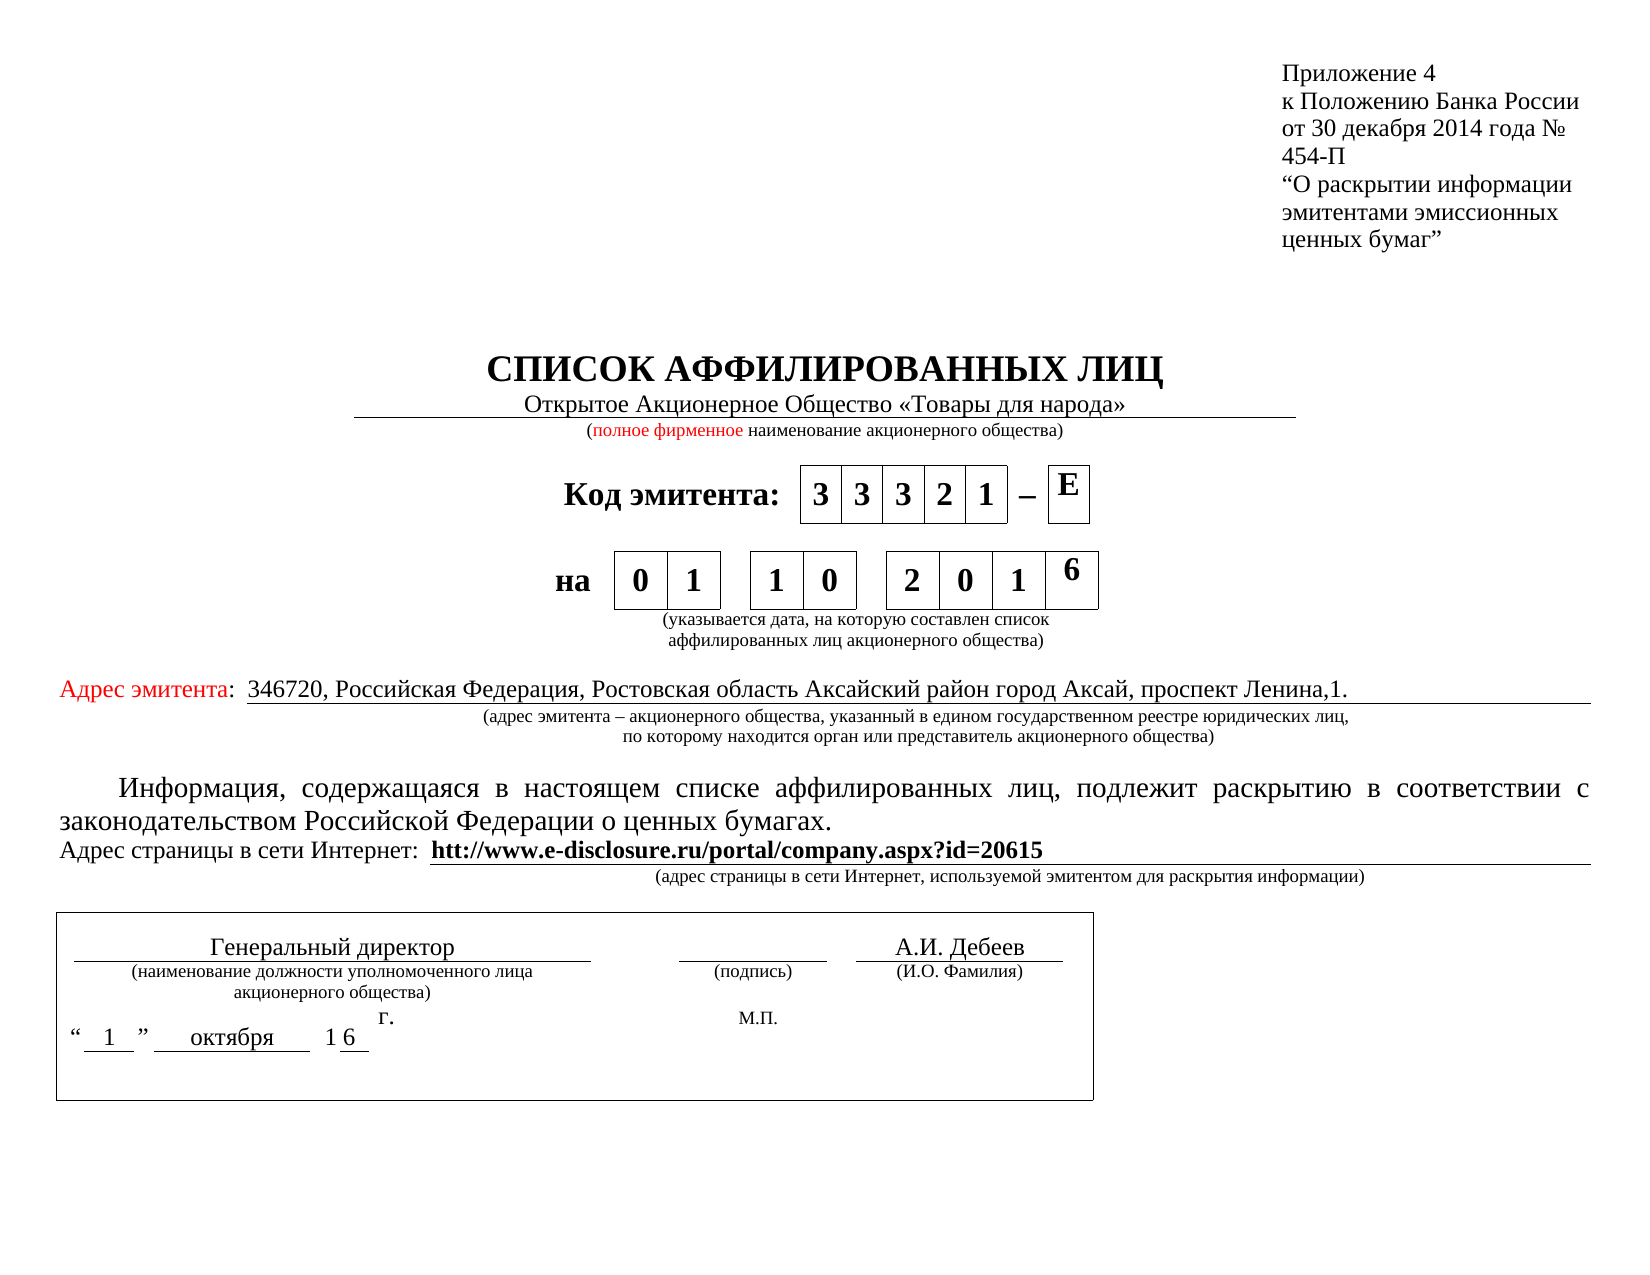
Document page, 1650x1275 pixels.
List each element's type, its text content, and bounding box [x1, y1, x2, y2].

table_cell “ [57, 1002, 84, 1051]
table_header А.И. Дебеев [856, 913, 1063, 961]
table_header 1 [966, 466, 1007, 523]
table_header 2 [925, 466, 965, 523]
table_cell [57, 961, 74, 1002]
table_header [1063, 913, 1093, 961]
table_cell г. М.П. [369, 1002, 1093, 1051]
table_cell 1 [310, 1002, 340, 1051]
table_header [721, 551, 750, 609]
table_cell (И.О. Фамилия) [856, 962, 1063, 1002]
text Информация, содержащаяся в настоящем списке аффилированных лиц, подлежит раскрытию в соответствии с законодательством Российской Федерации о ценных бумагах. [59, 772, 1591, 836]
table_header 0 [940, 552, 992, 609]
table_cell [57, 1051, 1093, 1099]
table_cell (подпись) [679, 962, 827, 1002]
table_header [591, 913, 679, 961]
table_header 3 [842, 466, 882, 523]
table_header 1 [668, 552, 720, 609]
table_header 2 [887, 552, 939, 609]
table_cell 1 [84, 1002, 134, 1051]
table_header Е [1049, 466, 1089, 523]
text Адрес страницы в сети Интернет: htt://www.e-disclosure.ru/portal/company.aspx?id=20615 [59, 836, 1591, 864]
table_header Код эмитента: [561, 465, 800, 523]
text (полное фирменное наименование акционерного общества) [354, 418, 1296, 440]
table_header [679, 913, 827, 961]
table_header 1 [993, 552, 1045, 609]
text (адрес эмитента – акционерного общества, указанный в едином государственном реестре юридических лиц, по которому находится орган или представитель акционерного общества) [247, 704, 1591, 747]
table_header 3 [801, 466, 841, 523]
table_cell [827, 961, 856, 1002]
table_cell 6 [340, 1002, 369, 1051]
text (указывается дата, на которую составлен список аффилированных лиц акционерного общества) [635, 609, 1077, 650]
table_header на [552, 551, 614, 609]
table_header 6 [1046, 552, 1098, 609]
table_cell [591, 961, 679, 1002]
text Адрес эмитента: 346720, Российская Федерация, Ростовская область Аксайский район город Аксай, проспект Ленина,1. [59, 675, 1591, 703]
table_header [57, 913, 74, 961]
table_header – [1008, 465, 1048, 523]
table_header 0 [804, 552, 856, 609]
text (адрес страницы в сети Интернет, используемой эмитентом для раскрытия информации) [430, 865, 1591, 887]
table_cell (наименование должности уполномоченного лица акционерного общества) [74, 962, 591, 1002]
text СПИСОК АФФИЛИРОВАННЫХ ЛИЦ [59, 348, 1591, 390]
table_header [827, 913, 856, 961]
table_header 1 [751, 552, 803, 609]
text Приложение 4 к Положению Банка России от 30 декабря 2014 года № 454-П “О раскрытии информации эмитентами эмиссионных ценных бумаг” [1282, 59, 1591, 253]
table_cell октября [154, 1002, 310, 1051]
table_cell [1063, 961, 1093, 1002]
table_cell ” [134, 1002, 154, 1051]
table_header [857, 551, 886, 609]
text Открытое Акционерное Общество «Товары для народа» [354, 390, 1296, 417]
table_header Генеральный директор [74, 913, 591, 961]
table_header 0 [615, 552, 667, 609]
table_header 3 [883, 466, 924, 523]
